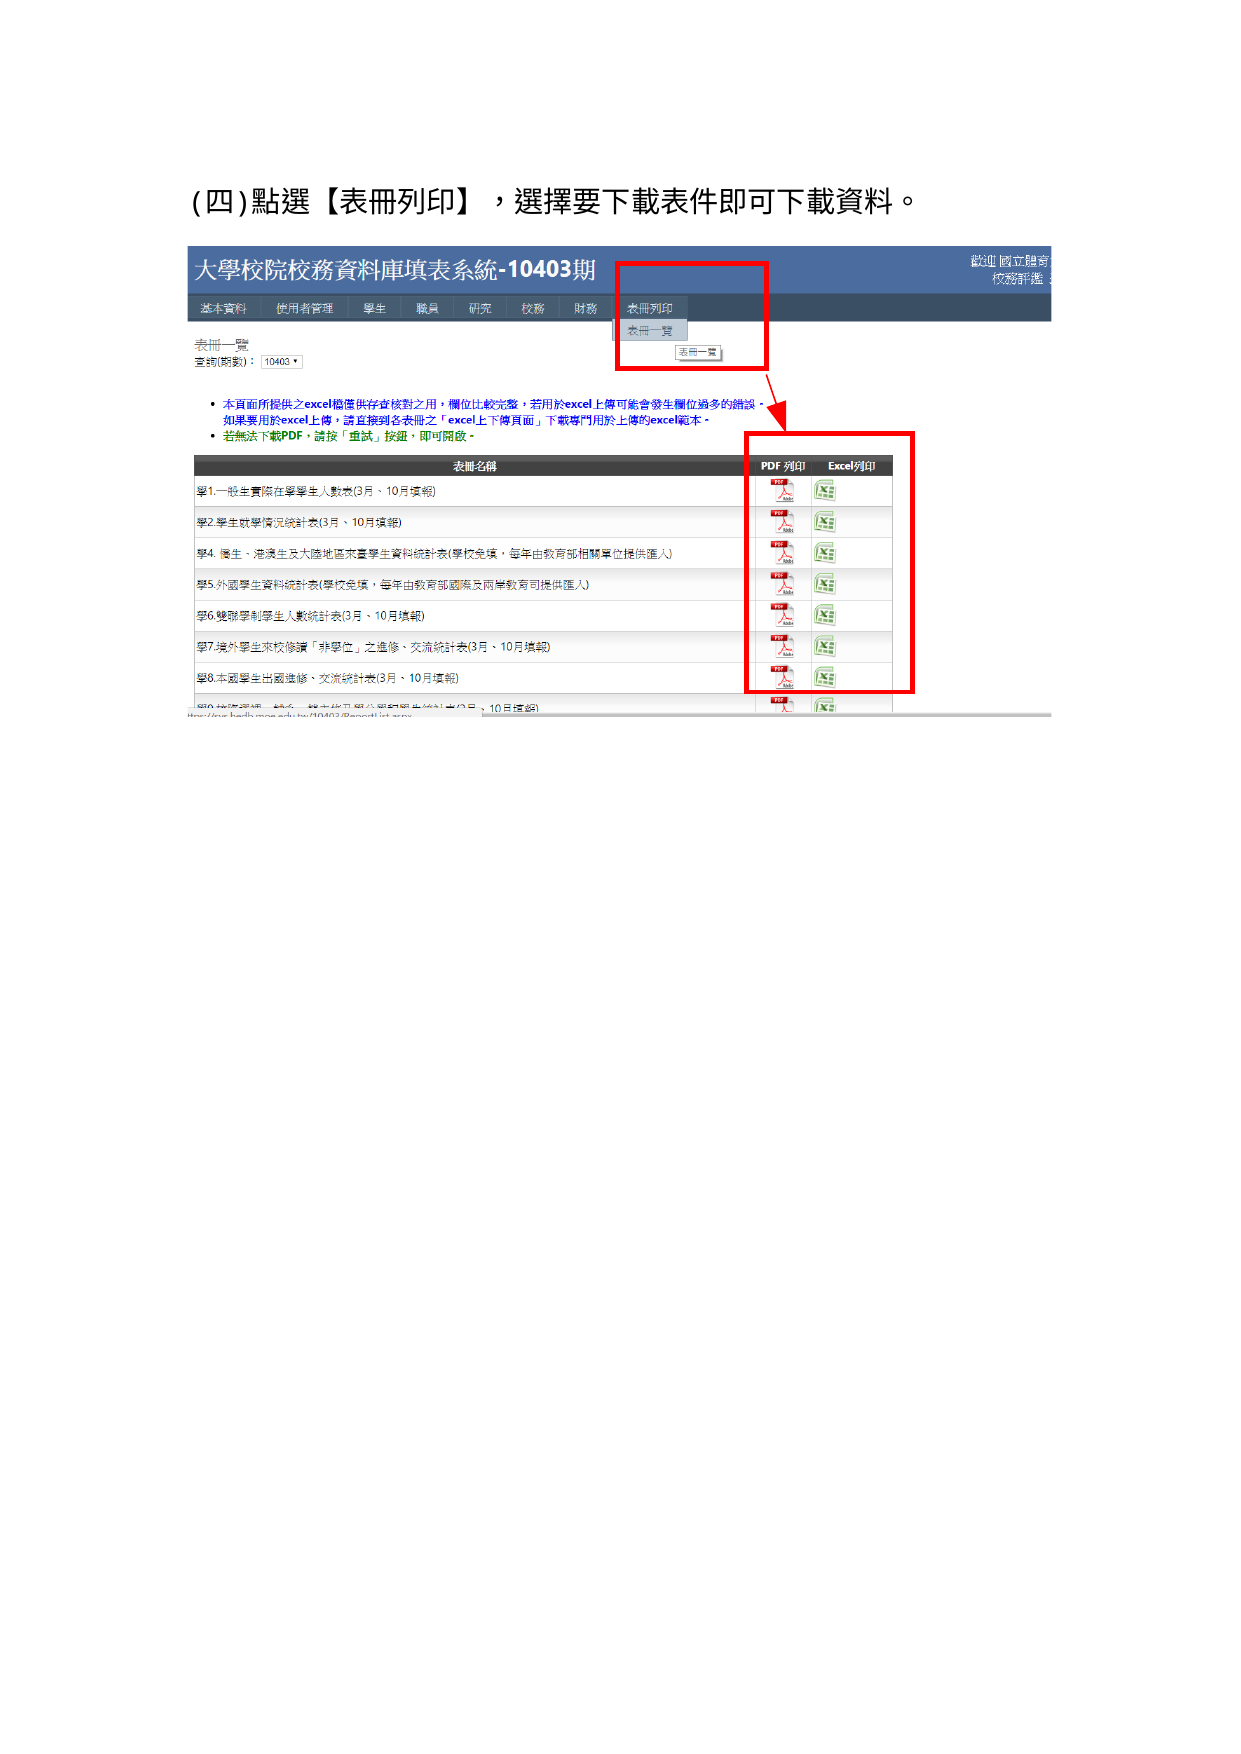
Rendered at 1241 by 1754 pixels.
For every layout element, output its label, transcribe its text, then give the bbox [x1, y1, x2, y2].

text (四)點選【表冊列印】，選擇要下載表件即可下載資料。 [187, 158, 1053, 221]
